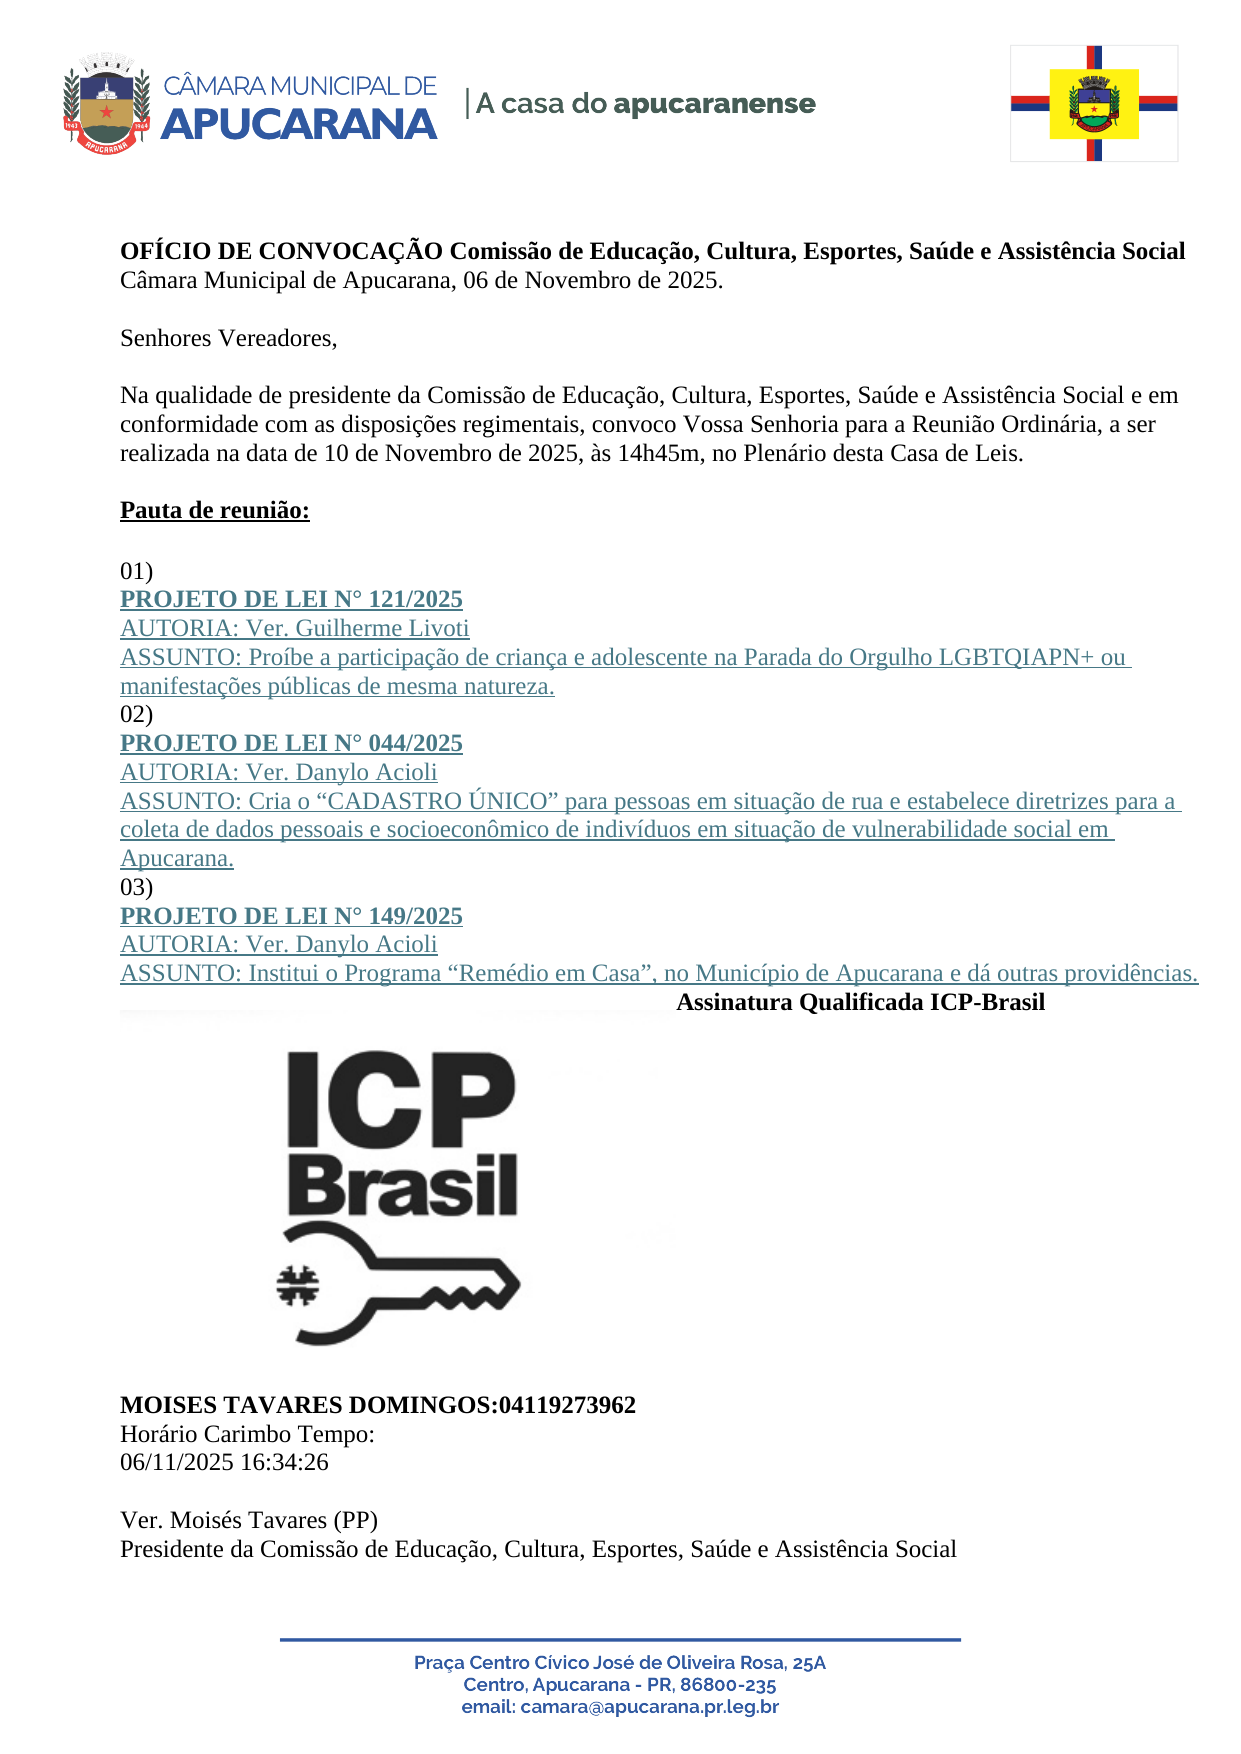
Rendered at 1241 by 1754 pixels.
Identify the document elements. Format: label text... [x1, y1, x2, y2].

table_header OFÍCIO DE CONVOCAÇÃO Comissão de Educação, Cultura, Esportes, Saúde e Assistência Social Câmara Municipal de Apucarana, 06 de Novembro de 2025. Senhores Vereadores, Na qualidade de presidente da Comissão de Educação, Cultura, Esportes, Saúde e Assistência Social e em conformidade com as disposições regimentais, convoco Vossa Senhoria para a Reunião Ordinária, a ser realizada na data de 10 de Novembro de 2025, às 14h45m, no Plenário desta Casa de Leis. Pauta de reunião: [118, 235, 1212, 554]
table_cell 01) PROJETO DE LEI N° 121/2025 AUTORIA: Ver. Guilherme Livoti ASSUNTO: Proíbe a participação de criança e adolescente na Parada do Orgulho LGBTQIAPN+ ou manifestações públicas de mesma natureza. 02) PROJETO DE LEI N° 044/2025 AUTORIA: Ver. Danylo Acioli ASSUNTO: Cria o “CADASTRO ÚNICO” para pessoas em situação de rua e estabelece diretrizes para a coleta de dados pessoais e socioeconômico de indivíduos em situação de vulnerabilidade social em Apucarana. 03) PROJETO DE LEI N° 149/2025 AUTORIA: Ver. Danylo Acioli ASSUNTO: Institui o Programa “Remédio em Casa”, no Município de Apucarana e dá outras providências. Assinatura Qualificada ICP-Brasil MOISES TAVARES DOMINGOS:04119273962 Horário Carimbo Tempo: 06/11/2025 16:34:26 Ver. Moisés Tavares (PP) Presidente da Comissão de Educação, Cultura, Esportes, Saúde e Assistência Social [118, 554, 1212, 1564]
